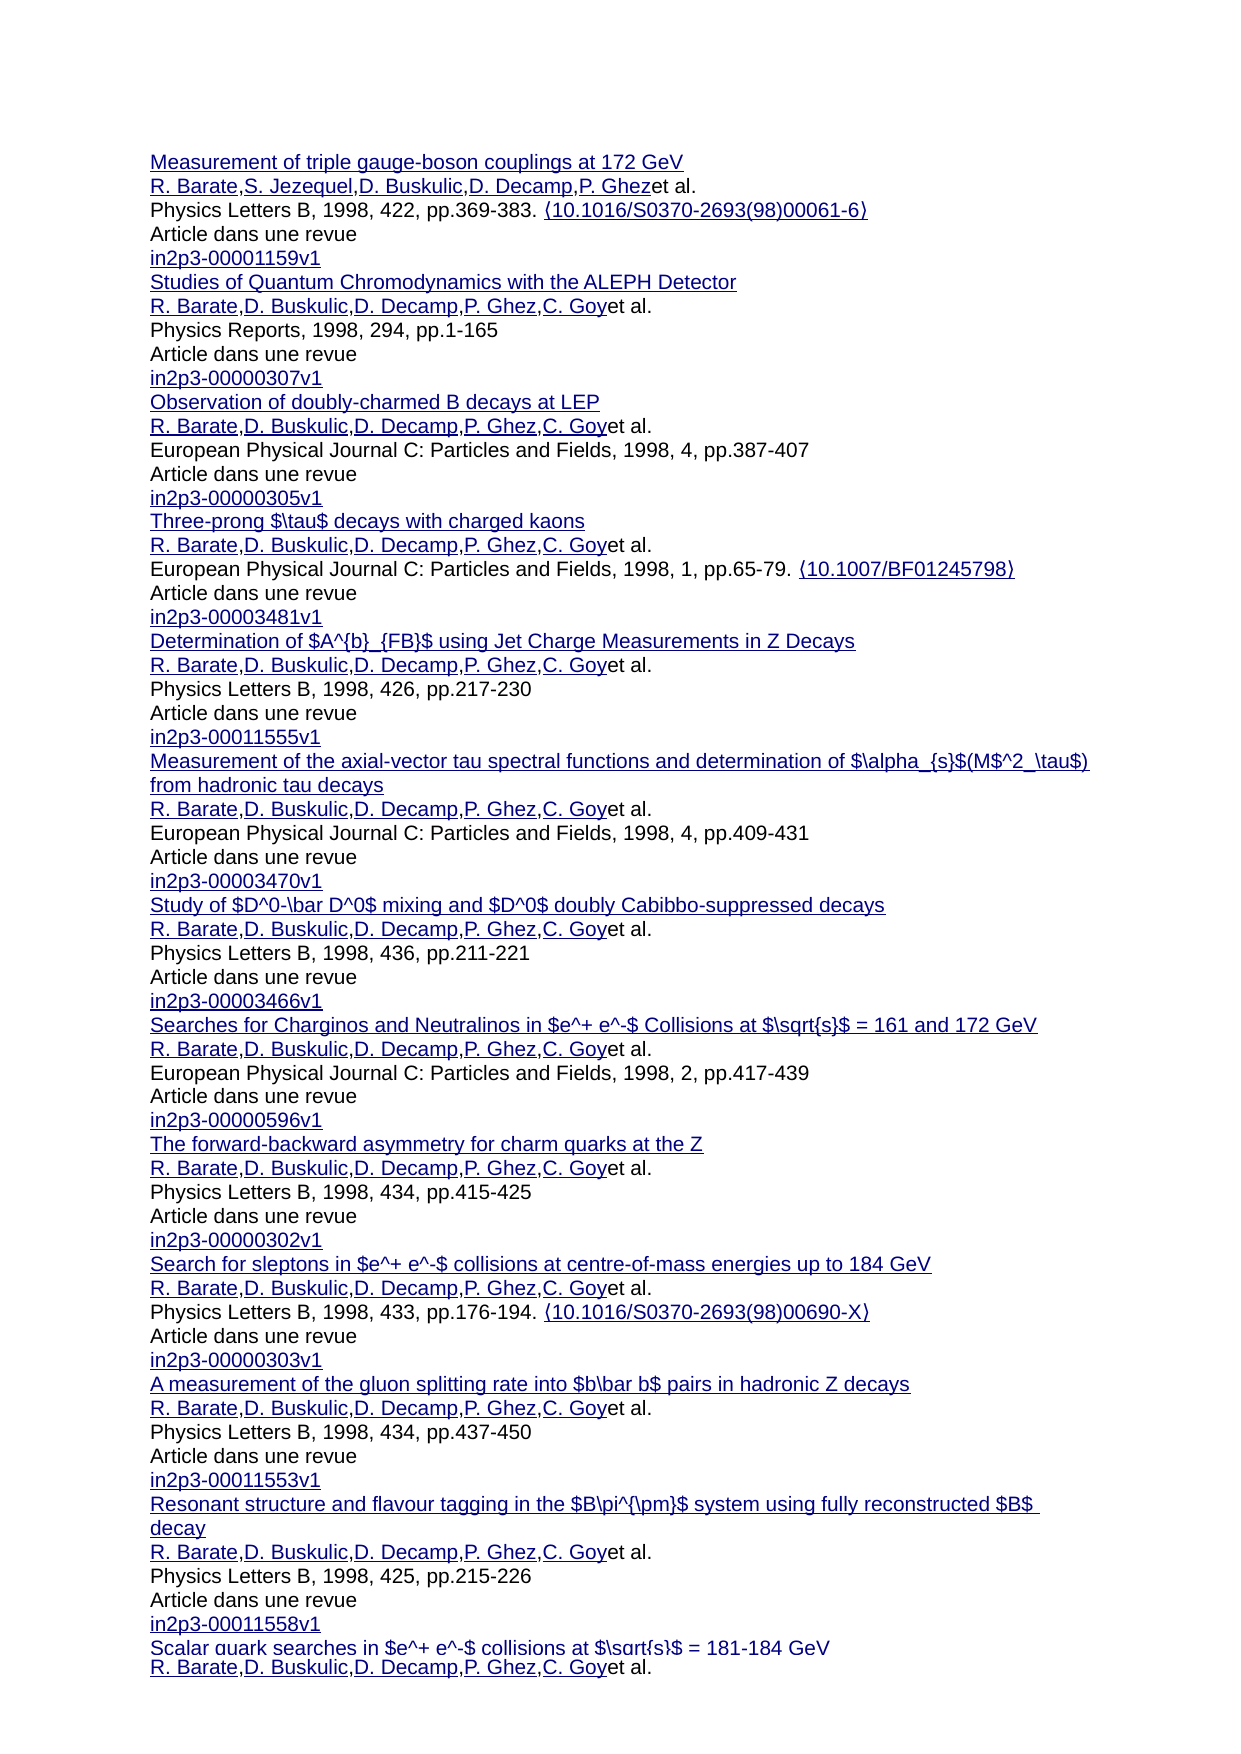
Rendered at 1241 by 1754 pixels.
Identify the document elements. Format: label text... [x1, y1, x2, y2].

table_cell Determination of $A^{b}_{FB}$ using Jet Charge Measurements in Z Decays R. Barate,D. Buskulic,D. Decamp,P. Ghez,C. Goyet al. Physics Letters B, 1998, 426, pp.217-230 Article dans une revue in2p3-00011555v1 [150, 629, 1090, 749]
table_cell Studies of Quantum Chromodynamics with the ALEPH Detector R. Barate,D. Buskulic,D. Decamp,P. Ghez,C. Goyet al. Physics Reports, 1998, 294, pp.1-165 Article dans une revue in2p3-00000307v1 [150, 270, 1090, 389]
table_cell Measurement of triple gauge-boson couplings at 172 GeV R. Barate,S. Jezequel,D. Buskulic,D. Decamp,P. Ghezet al. Physics Letters B, 1998, 422, pp.369-383. ⟨10.1016/S0370-2693(98)00061-6⟩ Article dans une revue in2p3-00001159v1 [150, 150, 1090, 270]
table_cell Search for sleptons in $e^+ e^-$ collisions at centre-of-mass energies up to 184 GeV R. Barate,D. Buskulic,D. Decamp,P. Ghez,C. Goyet al. Physics Letters B, 1998, 433, pp.176-194. ⟨10.1016/S0370-2693(98)00690-X⟩ Article dans une revue in2p3-00000303v1 [150, 1252, 1090, 1372]
table_cell Study of $D^0-\bar D^0$ mixing and $D^0$ doubly Cabibbo-suppressed decays R. Barate,D. Buskulic,D. Decamp,P. Ghez,C. Goyet al. Physics Letters B, 1998, 436, pp.211-221 Article dans une revue in2p3-00003466v1 [150, 893, 1090, 1012]
table_cell Searches for Charginos and Neutralinos in $e^+ e^-$ Collisions at $\sqrt{s}$ = 161 and 172 GeV R. Barate,D. Buskulic,D. Decamp,P. Ghez,C. Goyet al. European Physical Journal C: Particles and Fields, 1998, 2, pp.417-439 Article dans une revue in2p3-00000596v1 [150, 1013, 1090, 1132]
table_cell Resonant structure and flavour tagging in the $B\pi^{\pm}$ system using fully reconstructed $B$ decay R. Barate,D. Buskulic,D. Decamp,P. Ghez,C. Goyet al. Physics Letters B, 1998, 425, pp.215-226 Article dans une revue in2p3-00011558v1 [150, 1492, 1090, 1635]
table_cell Observation of doubly-charmed B decays at LEP R. Barate,D. Buskulic,D. Decamp,P. Ghez,C. Goyet al. European Physical Journal C: Particles and Fields, 1998, 4, pp.387-407 Article dans une revue in2p3-00000305v1 [150, 390, 1090, 509]
table_cell A measurement of the gluon splitting rate into $b\bar b$ pairs in hadronic Z decays R. Barate,D. Buskulic,D. Decamp,P. Ghez,C. Goyet al. Physics Letters B, 1998, 434, pp.437-450 Article dans une revue in2p3-00011553v1 [150, 1372, 1090, 1492]
table_cell Measurement of the axial-vector tau spectral functions and determination of $\alpha_{s}$(M$^2_\tau$) [150, 749, 1090, 770]
table_cell from hadronic tau decays R. Barate,D. Buskulic,D. Decamp,P. Ghez,C. Goyet al. European Physical Journal C: Particles and Fields, 1998, 4, pp.409-431 Article dans une revue in2p3-00003470v1 [150, 771, 1090, 893]
table_cell Scalar quark searches in $e^+ e^-$ collisions at $\sqrt{s}$ = 181-184 GeV R. Barate,D. Buskulic,D. Decamp,P. Ghez,C. Goyet al. [150, 1635, 1090, 1679]
table_cell Three-prong $\tau$ decays with charged kaons R. Barate,D. Buskulic,D. Decamp,P. Ghez,C. Goyet al. European Physical Journal C: Particles and Fields, 1998, 1, pp.65-79. ⟨10.1007/BF01245798⟩ Article dans une revue in2p3-00003481v1 [150, 509, 1090, 629]
table_cell The forward-backward asymmetry for charm quarks at the Z R. Barate,D. Buskulic,D. Decamp,P. Ghez,C. Goyet al. Physics Letters B, 1998, 434, pp.415-425 Article dans une revue in2p3-00000302v1 [150, 1132, 1090, 1252]
